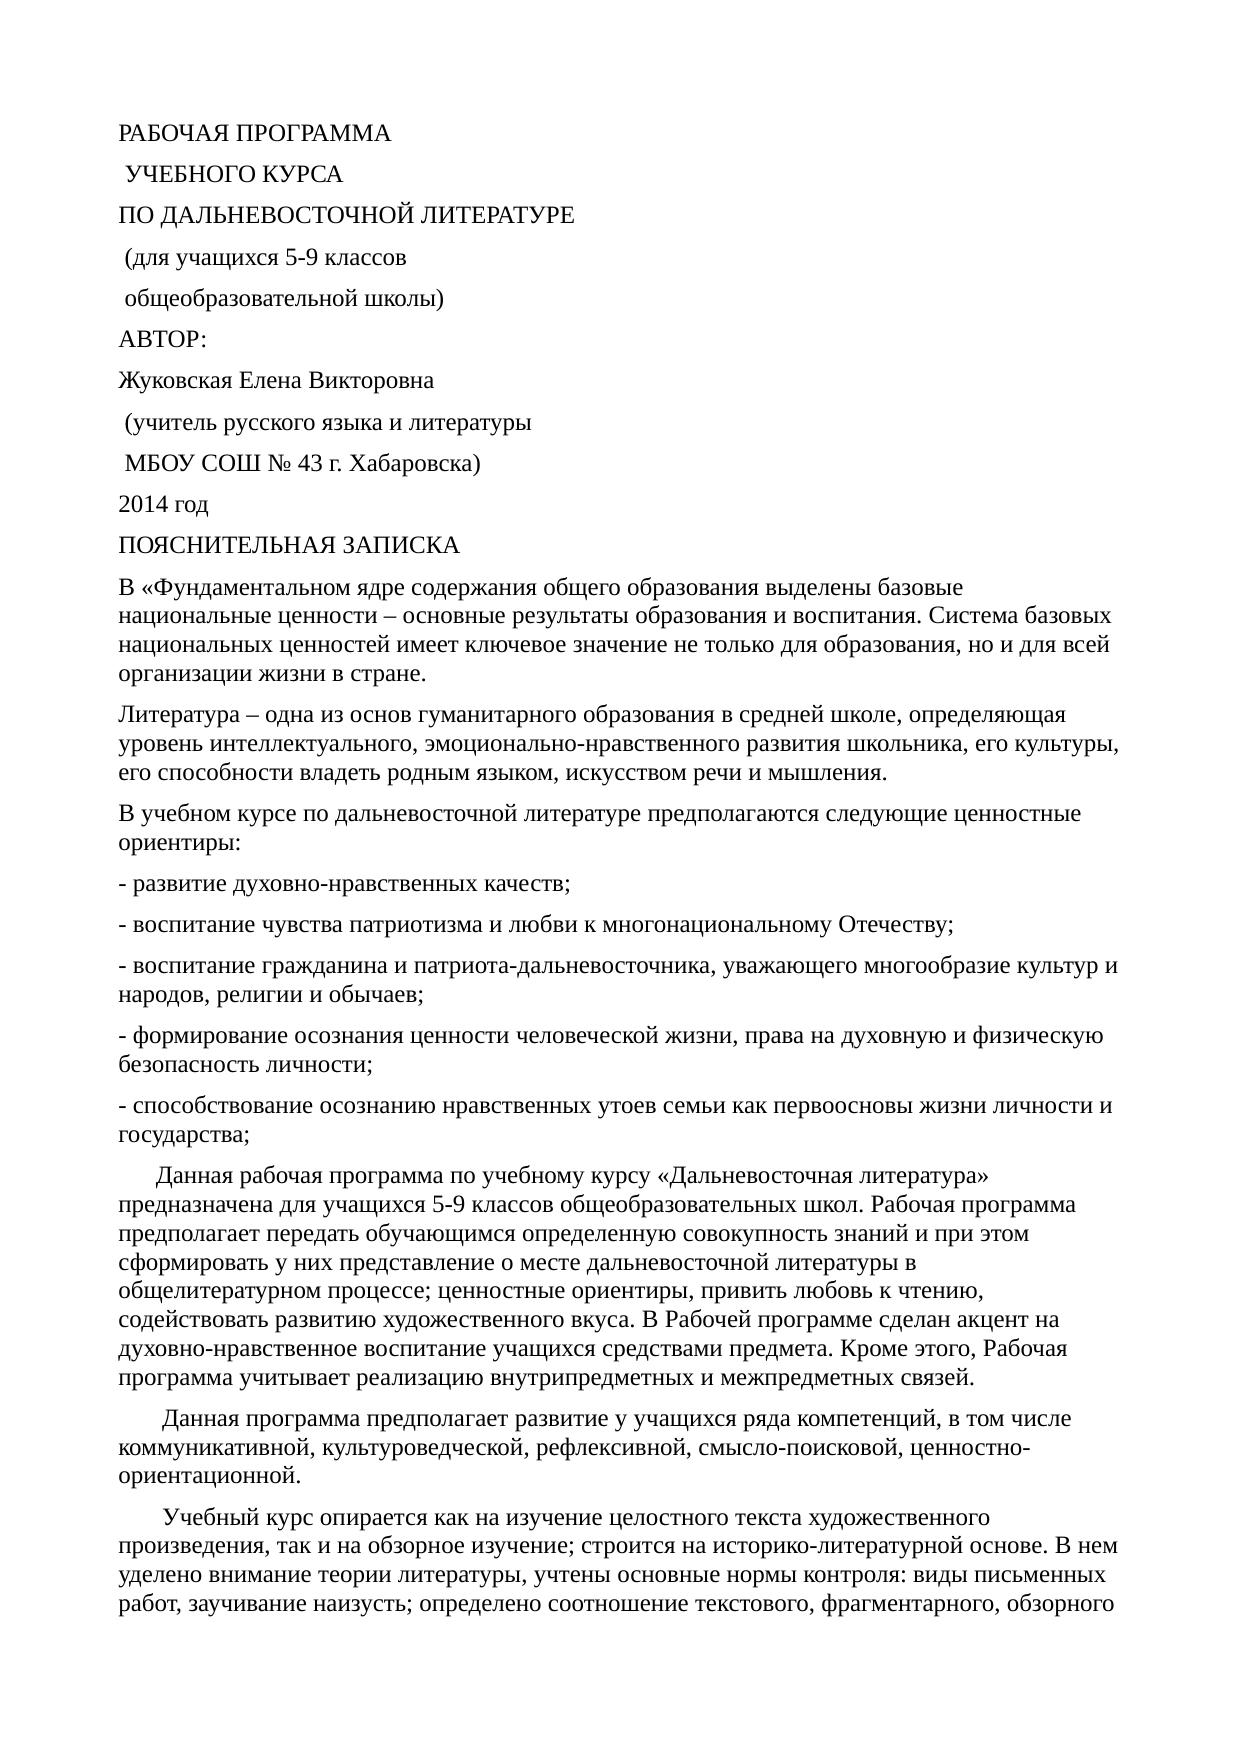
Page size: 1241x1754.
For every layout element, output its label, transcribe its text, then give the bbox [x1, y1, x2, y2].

text Учебный курс опирается как на изучение целостного текста художественного произведения, так и на обзорное изучение; строится на историко-литературной основе. В нем уделено внимание теории литературы, учтены основные нормы контроля: виды письменных работ, заучивание наизусть; определено соотношение текстового, фрагментарного, обзорного [118, 1502, 1122, 1617]
text (для учащихся 5-9 классов [118, 242, 1122, 271]
text Данная рабочая программа по учебному курсу «Дальневосточная литература» предназначена для учащихся 5-9 классов общеобразовательных школ. Рабочая программа предполагает передать обучающимся определенную совокупность знаний и при этом сформировать у них представление о месте дальневосточной литературы в общелитературном процессе; ценностные ориентиры, привить любовь к чтению, содействовать развитию художественного вкуса. В Рабочей программе сделан акцент на духовно-нравственное воспитание учащихся средствами предмета. Кроме этого, Рабочая программа учитывает реализацию внутрипредметных и межпредметных связей. [118, 1161, 1122, 1391]
text - способствование осознанию нравственных утоев семьи как первоосновы жизни личности и государства; [118, 1091, 1122, 1148]
text АВТОР: [118, 324, 1122, 353]
text - воспитание гражданина и патриота-дальневосточника, уважающего многообразие культур и народов, религии и обычаев; [118, 951, 1122, 1008]
text - формирование осознания ценности человеческой жизни, права на духовную и физическую безопасность личности; [118, 1021, 1122, 1078]
text ПОЯСНИТЕЛЬНАЯ ЗАПИСКА [118, 531, 1122, 559]
text - воспитание чувства патриотизма и любви к многонациональному Отечеству; [118, 909, 1122, 938]
text МБОУ СОШ № 43 г. Хабаровска) [118, 448, 1122, 477]
text Жуковская Елена Викторовна [118, 366, 1122, 394]
text - развитие духовно-нравственных качеств; [118, 868, 1122, 897]
text УЧЕБНОГО КУРСА [118, 159, 1122, 188]
text В учебном курсе по дальневосточной литературе предполагаются следующие ценностные ориентиры: [118, 798, 1122, 856]
text В «Фундаментальном ядре содержания общего образования выделены базовые национальные ценности – основные результаты образования и воспитания. Система базовых национальных ценностей имеет ключевое значение не только для образования, но и для всей организации жизни в стране. [118, 572, 1122, 687]
text (учитель русского языка и литературы [118, 407, 1122, 436]
text Данная программа предполагает развитие у учащихся ряда компетенций, в том числе коммуникативной, культуроведческой, рефлексивной, смысло-поисковой, ценностно-ориентационной. [118, 1403, 1122, 1489]
text общеобразовательной школы) [118, 283, 1122, 312]
text Литература – одна из основ гуманитарного образования в средней школе, определяющая уровень интеллектуального, эмоционально-нравственного развития школьника, его культуры, его способности владеть родным языком, искусством речи и мышления. [118, 699, 1122, 786]
text 2014 год [118, 489, 1122, 518]
text РАБОЧАЯ ПРОГРАММА [118, 118, 1122, 147]
text ПО ДАЛЬНЕВОСТОЧНОЙ ЛИТЕРАТУРЕ [118, 201, 1122, 229]
